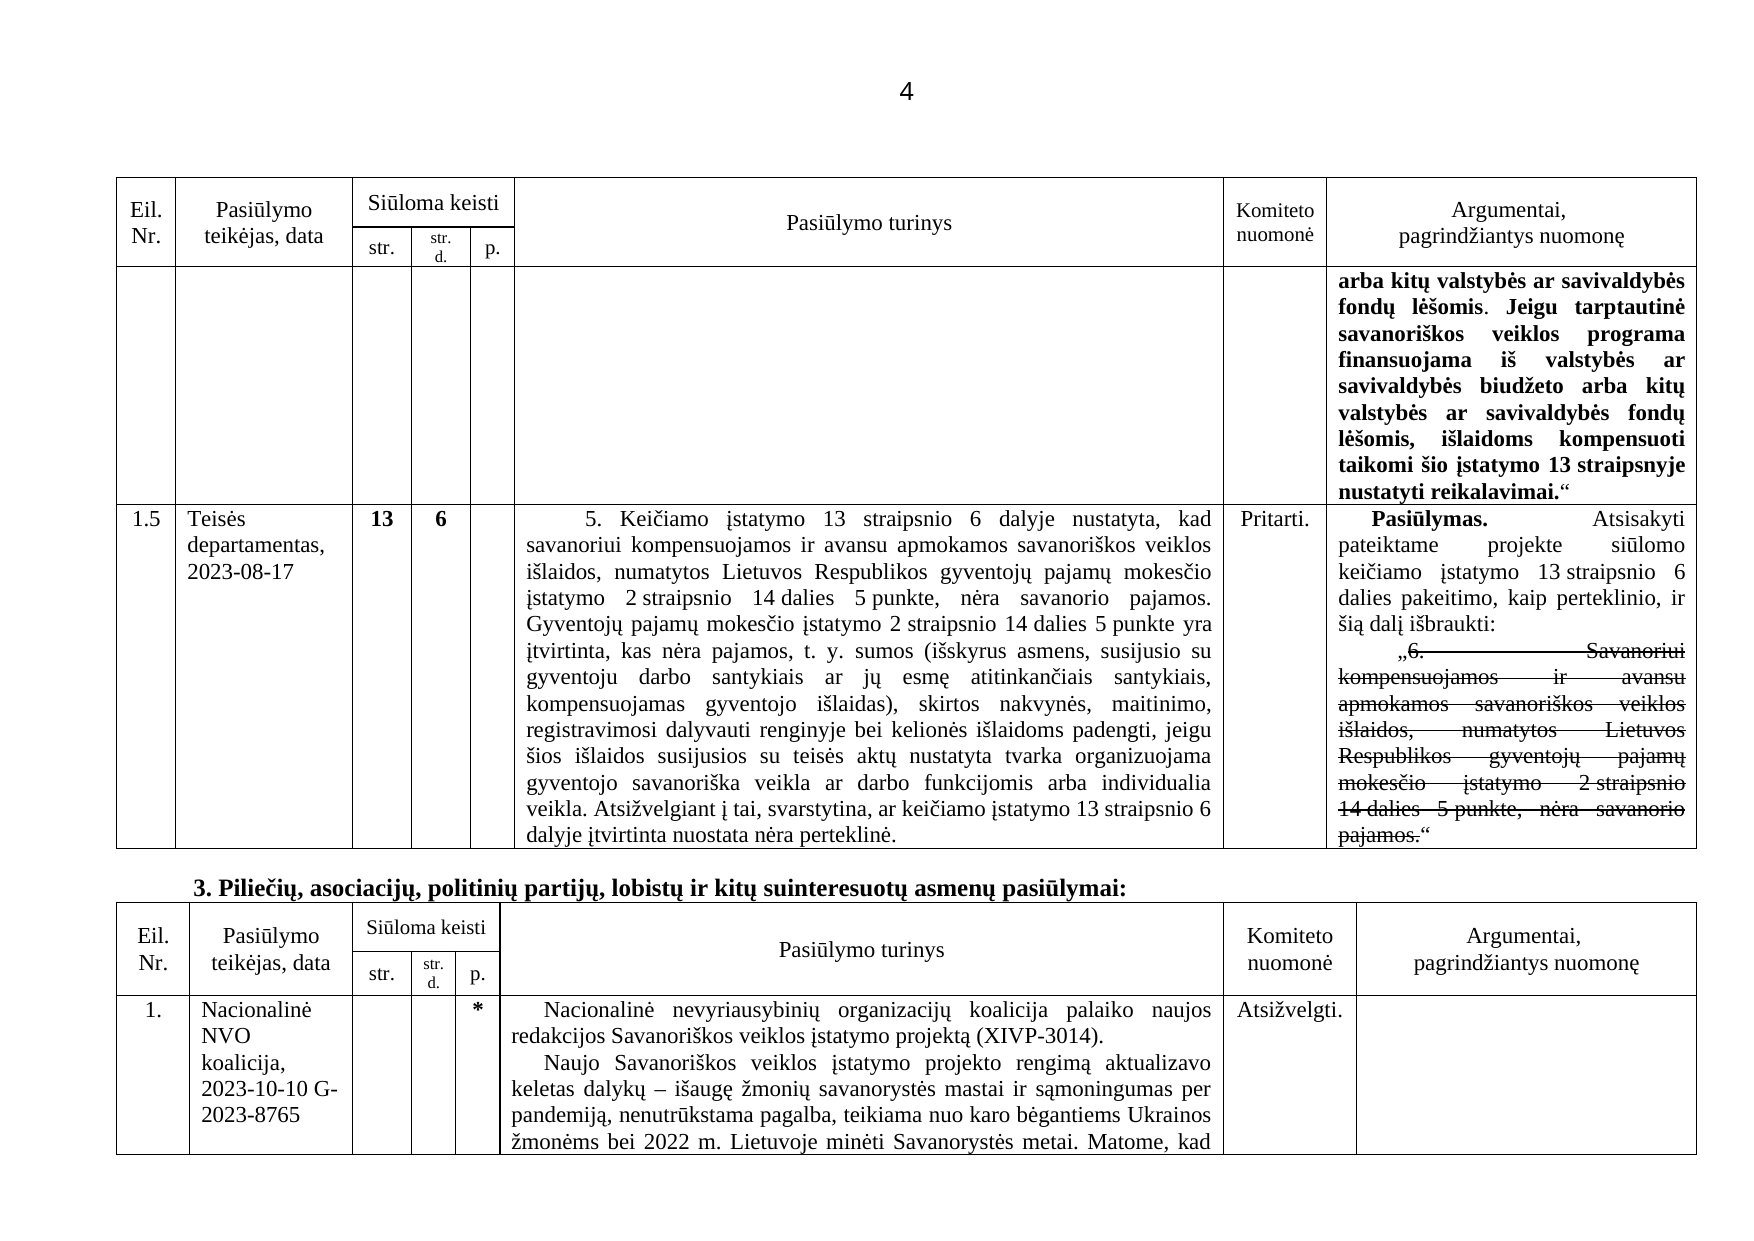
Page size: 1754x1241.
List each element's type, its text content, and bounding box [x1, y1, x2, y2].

table_cell 5. Keičiamo įstatymo 13 straipsnio 6 dalyje nustatyta, kad savanoriui kompensuojamos ir avansu apmokamos savanoriškos veiklos išlaidos, numatytos Lietuvos Respublikos gyventojų pajamų mokesčio įstatymo 2 straipsnio 14 dalies 5 punkte, nėra savanorio pajamos. Gyventojų pajamų mokesčio įstatymo 2 straipsnio 14 dalies 5 punkte yra įtvirtinta, kas nėra pajamos, t. y. sumos (išskyrus asmens, susijusio su gyventoju darbo santykiais ar jų esmę atitinkančiais santykiais, kompensuojamas gyventojo išlaidas), skirtos nakvynės, maitinimo, registravimosi dalyvauti renginyje bei kelionės išlaidoms padengti, jeigu šios išlaidos susijusios su teisės aktų nustatyta tvarka organizuojama gyventojo savanoriška veikla ar darbo funkcijomis arba individualia veikla. Atsižvelgiant į tai, svarstytina, ar keičiamo įstatymo 13 straipsnio 6 dalyje įtvirtinta nuostata nėra perteklinė. [515, 505, 1223, 848]
table_header Pasiūlymo turinys [515, 178, 1223, 266]
table_cell Nacionalinė nevyriausybinių organizacijų koalicija palaiko naujos redakcijos Savanoriškos veiklos įstatymo projektą (XIVP-3014). Naujo Savanoriškos veiklos įstatymo projekto rengimą aktualizavo keletas dalykų – išaugę žmonių savanorystės mastai ir sąmoningumas per pandemiją, nenutrūkstama pagalba, teikiama nuo karo bėgantiems Ukrainos žmonėms bei 2022 m. Lietuvoje minėti Savanorystės metai. Matome, kad [501, 996, 1223, 1154]
subtitle 3. Piliečių, asociacijų, politinių partijų, lobistų ir kitų suinteresuotų asmenų pasiūlymai: [118, 873, 1695, 902]
table_header Komiteto nuomonė [1224, 178, 1326, 266]
table_header Siūloma keisti [353, 178, 514, 226]
table_cell [471, 267, 514, 504]
table_cell [353, 267, 411, 504]
table_header Pasiūlymo teikėjas, data [190, 903, 352, 995]
table_cell str. [353, 952, 411, 995]
table_cell Pritarti. [1224, 505, 1326, 848]
table_cell p. [456, 952, 499, 995]
table_header Pasiūlymo teikėjas, data [176, 178, 352, 266]
table_cell [412, 996, 455, 1154]
table_cell arba kitų valstybės ar savivaldybės fondų lėšomis. Jeigu tarptautinė savanoriškos veiklos programa finansuojama iš valstybės ar savivaldybės biudžeto arba kitų valstybės ar savivaldybės fondų lėšomis, išlaidoms kompensuoti taikomi šio įstatymo 13 straipsnyje nustatyti reikalavimai.“ [1327, 267, 1696, 504]
table_cell 13 [353, 505, 411, 848]
table_cell Pasiūlymas. Atsisakyti pateiktame projekte siūlomo keičiamo įstatymo 13 straipsnio 6 dalies pakeitimo, kaip perteklinio, ir šią dalį išbraukti: „6. Savanoriui kompensuojamos ir avansu apmokamos savanoriškos veiklos išlaidos, numatytos Lietuvos Respublikos gyventojų pajamų mokesčio įstatymo 2 straipsnio 14 dalies 5 punkte, nėra savanorio pajamos.“ [1327, 505, 1696, 848]
table_cell [515, 267, 1223, 504]
table_cell Teisės departamentas, 2023-08-17 [176, 505, 352, 848]
table_cell str. d. [412, 952, 455, 995]
table_header Eil. Nr. [117, 178, 175, 266]
table_cell [471, 505, 514, 848]
table_header Eil. Nr. [117, 903, 189, 995]
table_cell [176, 267, 352, 504]
table_cell 6 [412, 505, 470, 848]
table_header Pasiūlymo turinys [501, 903, 1223, 995]
table_cell Nacionalinė NVO koalicija, 2023-10-10 G-2023-8765 [190, 996, 352, 1154]
table_cell p. [471, 228, 514, 266]
table_header Komiteto nuomonė [1224, 903, 1356, 995]
table_cell str. d. [412, 228, 470, 266]
table_cell * [456, 996, 499, 1154]
table_cell 1. [117, 996, 189, 1154]
table_cell [412, 267, 470, 504]
table_cell 1.5 [117, 505, 175, 848]
table_cell [1357, 996, 1696, 1154]
table_cell str. [353, 228, 411, 266]
table_cell [1224, 267, 1326, 504]
table_cell [117, 267, 175, 504]
table_header Argumentai, pagrindžiantys nuomonę [1357, 903, 1696, 995]
table_header Siūloma keisti [353, 903, 499, 951]
table_cell Atsižvelgti. [1224, 996, 1356, 1154]
table_header Argumentai, pagrindžiantys nuomonę [1327, 178, 1696, 266]
table_cell [353, 996, 411, 1154]
